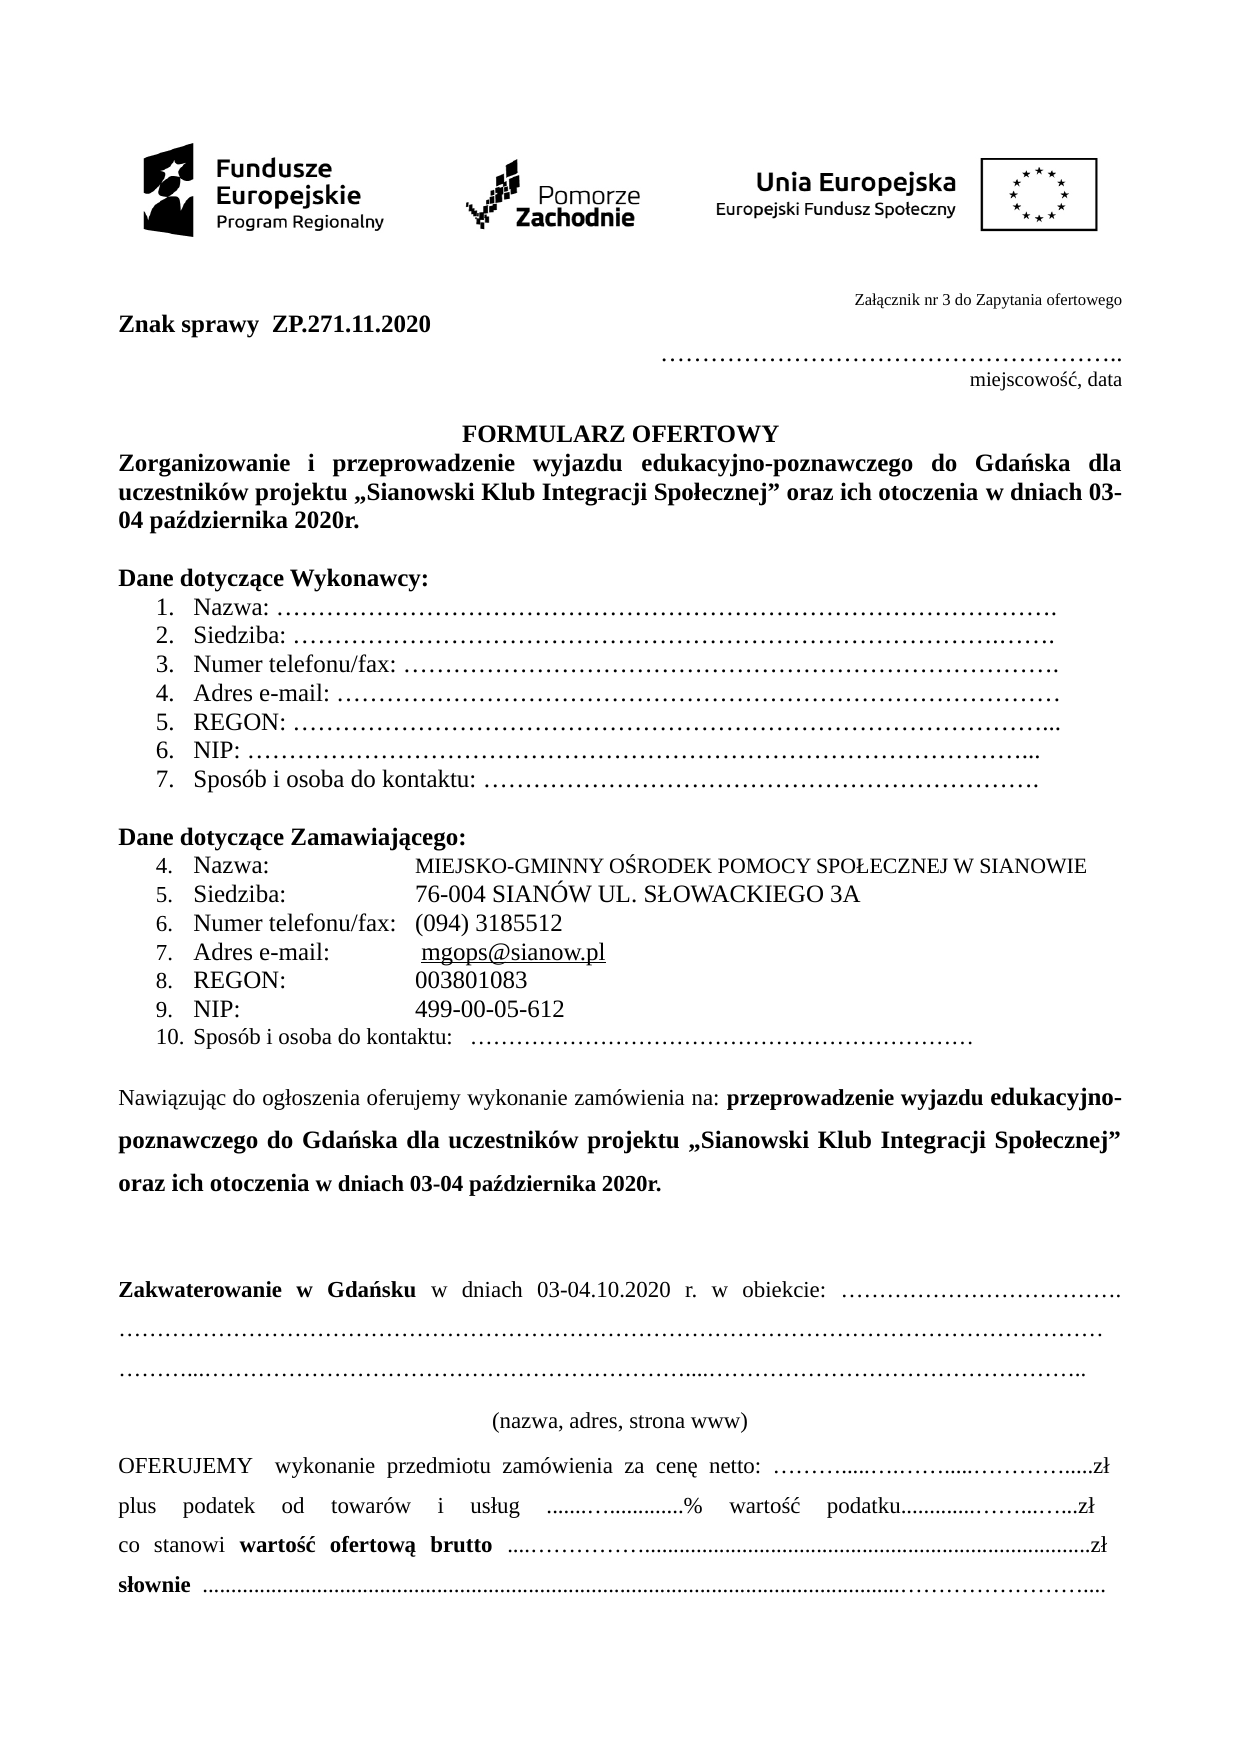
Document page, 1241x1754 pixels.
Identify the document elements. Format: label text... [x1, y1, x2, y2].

text Zakwaterowanie w Gdańsku w dniach 03-04.10.2020 r. w obiekcie: ……………………………….…………………………………………………………………………………………………………………………...………………………………………………………....………………………………………….. [118, 1276, 1122, 1381]
text (nazwa, adres, strona www) [118, 1407, 1122, 1433]
list Sposób i osoba do kontaktu: ………………………………………………………… [156, 1023, 1122, 1049]
list Numer telefonu/fax: (094) 3185512 [156, 908, 1122, 937]
list Siedziba: ………………………………………………………………………….……. [156, 621, 1122, 649]
text Dane dotyczące Zamawiającego: [118, 822, 1122, 851]
list Adres e-mail: mgops@sianow.pl [156, 937, 1122, 966]
text FORMULARZ OFERTOWY [118, 419, 1122, 448]
text miejscowość, data [118, 366, 1122, 391]
list REGON: ………………………………………………………………………………... [156, 707, 1122, 736]
text ……………………………………………….. [118, 338, 1122, 366]
list REGON: 003801083 [156, 966, 1122, 994]
list Numer telefonu/fax: ……………………………………………………………………. [156, 649, 1122, 678]
picture [118, 118, 1123, 261]
text Zorganizowanie i przeprowadzenie wyjazdu edukacyjno-poznawczego do Gdańska dla uczestników projektu „Sianowski Klub Integracji Społecznej” oraz ich otoczenia w dniach 03-04 października 2020r. [118, 448, 1122, 534]
text Dane dotyczące Wykonawcy: [118, 563, 1122, 592]
text Nawiązując do ogłoszenia oferujemy wykonanie zamówienia na: przeprowadzenie wyjazdu edukacyjno-poznawczego do Gdańska dla uczestników projektu „Sianowski Klub Integracji Społecznej” oraz ich otoczenia w dniach 03-04 października 2020r. [118, 1082, 1122, 1197]
list Siedziba: 76-004 SIANÓW UL. SŁOWACKIEGO 3A [156, 879, 1122, 908]
text OFERUJEMY wykonanie przedmiotu zamówienia za cenę netto: ……….....….…….....………….....zł plus podatek od towarów i usług .......….............% wartość podatku.............……...…...zł co stanowi wartość ofertową brutto ....……………..............................................................................zł słownie ..........................................................................................................................…………………….... [118, 1452, 1122, 1597]
list Adres e-mail: …………………………………………………………………………… [156, 678, 1122, 707]
list Nazwa: MIEJSKO-GMINNY OŚRODEK POMOCY SPOŁECZNEJ W SIANOWIE [156, 851, 1122, 879]
list Nazwa: …………………………………………………………………………………. [156, 592, 1122, 621]
list NIP: …………………………………………………………………………………... [156, 736, 1122, 764]
list NIP: 499-00-05-612 [156, 994, 1122, 1023]
text Znak sprawy ZP.271.11.2020 [118, 309, 1122, 338]
text Załącznik nr 3 do Zapytania ofertowego [118, 290, 1122, 309]
list Sposób i osoba do kontaktu: …………………………………………………………. [156, 764, 1122, 793]
